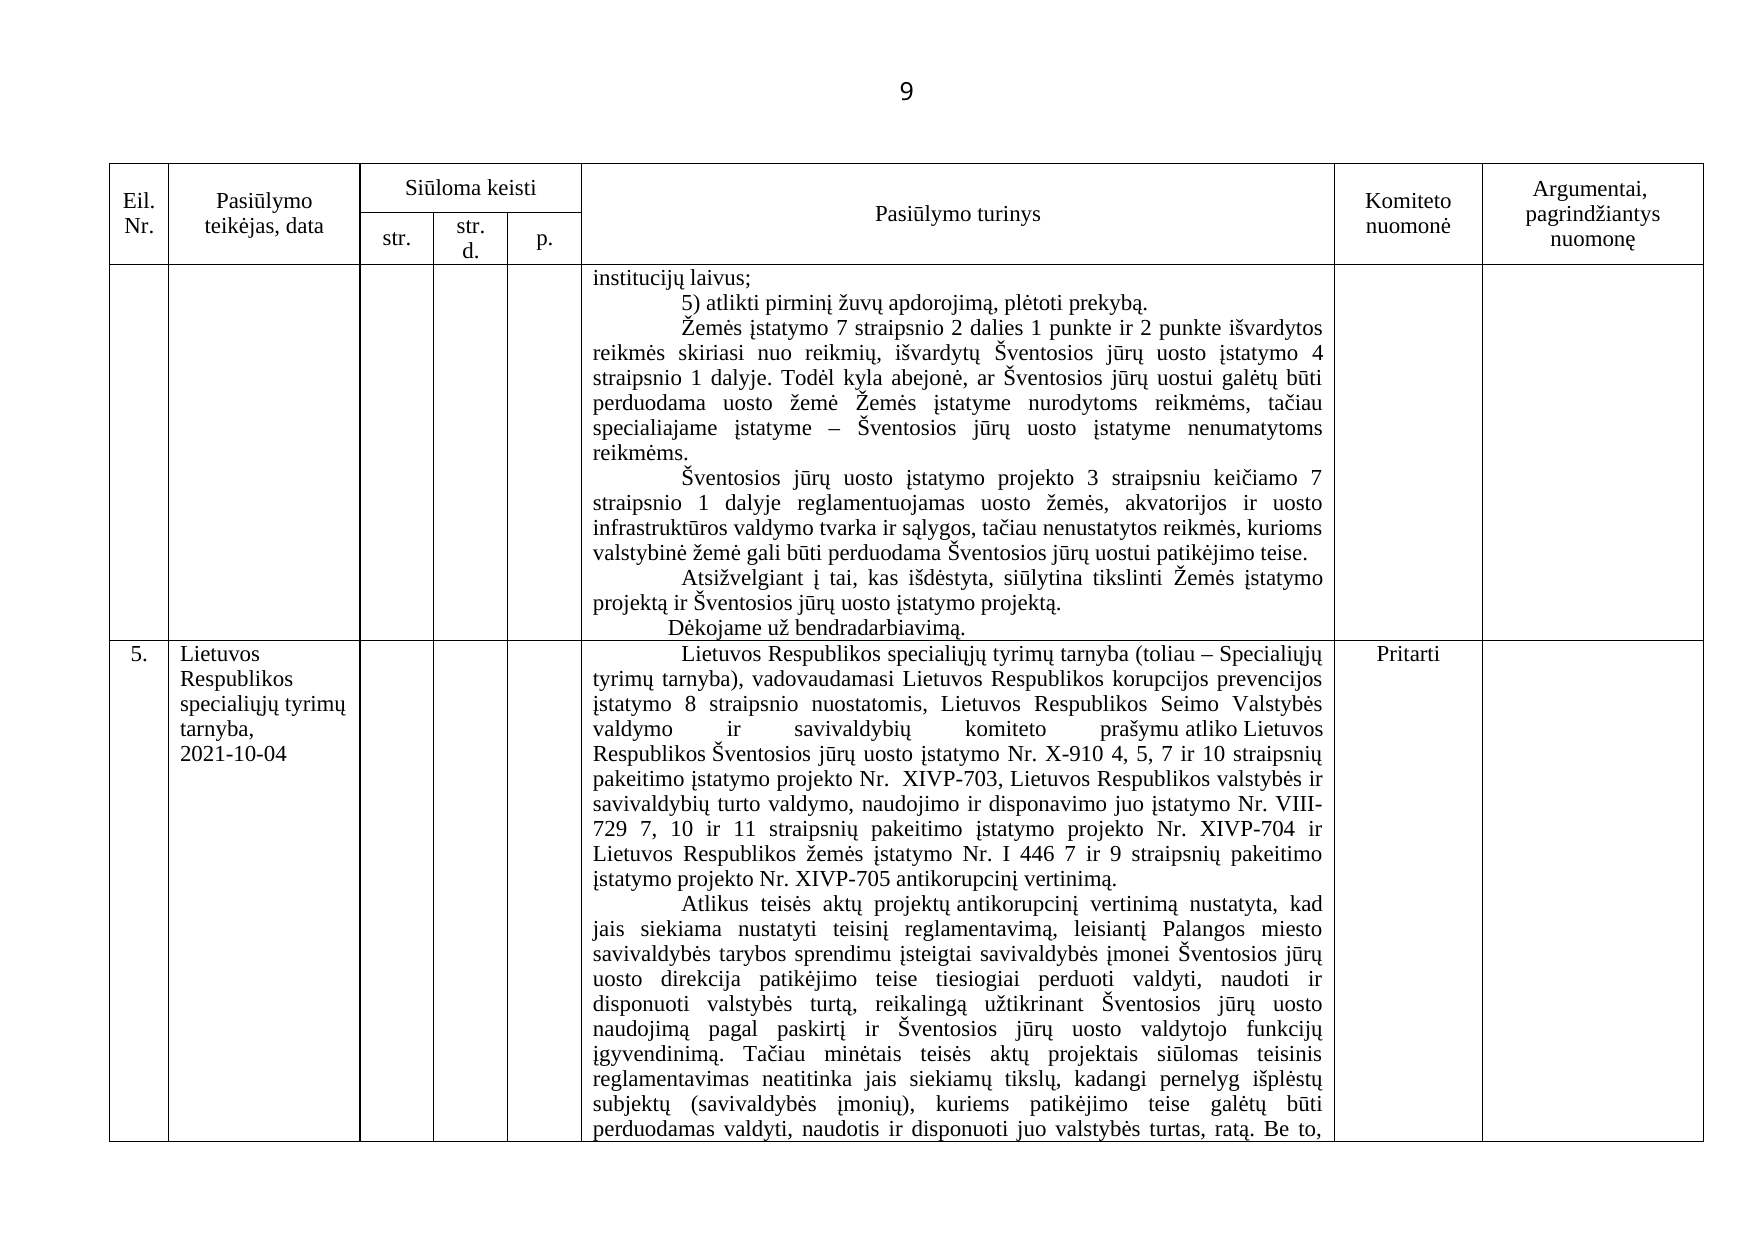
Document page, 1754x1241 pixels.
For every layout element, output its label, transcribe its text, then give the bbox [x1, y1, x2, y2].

table_header Eil. Nr. [110, 164, 168, 264]
table_cell [434, 641, 507, 1141]
table_header Komiteto nuomonė [1335, 164, 1482, 264]
table_cell [110, 265, 168, 640]
table_cell [508, 265, 581, 640]
table_cell Lietuvos Respublikos specialiųjų tyrimų tarnyba (toliau – Specialiųjų tyrimų tarnyba), vadovaudamasi Lietuvos Respublikos korupcijos prevencijos įstatymo 8 straipsnio nuostatomis, Lietuvos Respublikos Seimo Valstybės valdymo ir savivaldybių komiteto prašymu atliko Lietuvos Respublikos Šventosios jūrų uosto įstatymo Nr. X-910 4, 5, 7 ir 10 straipsnių pakeitimo įstatymo projekto Nr. XIVP-703, Lietuvos Respublikos valstybės ir savivaldybių turto valdymo, naudojimo ir disponavimo juo įstatymo Nr. VIII-729 7, 10 ir 11 straipsnių pakeitimo įstatymo projekto Nr. XIVP-704 ir Lietuvos Respublikos žemės įstatymo Nr. I 446 7 ir 9 straipsnių pakeitimo įstatymo projekto Nr. XIVP-705 antikorupcinį vertinimą. Atlikus teisės aktų projektų antikorupcinį vertinimą nustatyta, kad jais siekiama nustatyti teisinį reglamentavimą, leisiantį Palangos miesto savivaldybės tarybos sprendimu įsteigtai savivaldybės įmonei Šventosios jūrų uosto direkcija patikėjimo teise tiesiogiai perduoti valdyti, naudoti ir disponuoti valstybės turtą, reikalingą užtikrinant Šventosios jūrų uosto naudojimą pagal paskirtį ir Šventosios jūrų uosto valdytojo funkcijų įgyvendinimą. Tačiau minėtais teisės aktų projektais siūlomas teisinis reglamentavimas neatitinka jais siekiamų tikslų, kadangi pernelyg išplėstų subjektų (savivaldybės įmonių), kuriems patikėjimo teise galėtų būti perduodamas valdyti, naudotis ir disponuoti juo valstybės turtas, ratą. Be to, [582, 641, 1334, 1141]
table_cell [1483, 641, 1703, 1141]
table_cell 5. [110, 641, 168, 1141]
table_cell str. d. [434, 213, 507, 264]
table_cell [169, 265, 359, 640]
table_header Siūloma keisti [361, 164, 581, 212]
table_cell [1483, 265, 1703, 640]
table_cell [1335, 265, 1482, 640]
table_cell [361, 641, 433, 1141]
table_cell institucijų laivus; 5) atlikti pirminį žuvų apdorojimą, plėtoti prekybą. Žemės įstatymo 7 straipsnio 2 dalies 1 punkte ir 2 punkte išvardytos reikmės skiriasi nuo reikmių, išvardytų Šventosios jūrų uosto įstatymo 4 straipsnio 1 dalyje. Todėl kyla abejonė, ar Šventosios jūrų uostui galėtų būti perduodama uosto žemė Žemės įstatyme nurodytoms reikmėms, tačiau specialiajame įstatyme – Šventosios jūrų uosto įstatyme nenumatytoms reikmėms. Šventosios jūrų uosto įstatymo projekto 3 straipsniu keičiamo 7 straipsnio 1 dalyje reglamentuojamas uosto žemės, akvatorijos ir uosto infrastruktūros valdymo tvarka ir sąlygos, tačiau nenustatytos reikmės, kurioms valstybinė žemė gali būti perduodama Šventosios jūrų uostui patikėjimo teise. Atsižvelgiant į tai, kas išdėstyta, siūlytina tikslinti Žemės įstatymo projektą ir Šventosios jūrų uosto įstatymo projektą. Dėkojame už bendradarbiavimą. [582, 265, 1334, 640]
table_cell [361, 265, 433, 640]
table_header Pasiūlymo turinys [582, 164, 1334, 264]
table_cell Pritarti [1335, 641, 1482, 1141]
table_cell [434, 265, 507, 640]
table_header Argumentai, pagrindžiantys nuomonę [1483, 164, 1703, 264]
table_cell str. [361, 213, 433, 264]
table_cell Lietuvos Respublikos specialiųjų tyrimų tarnyba, 2021-10-04 [169, 641, 359, 1141]
table_header Pasiūlymo teikėjas, data [169, 164, 359, 264]
table_cell [508, 641, 581, 1141]
table_cell p. [508, 213, 581, 264]
